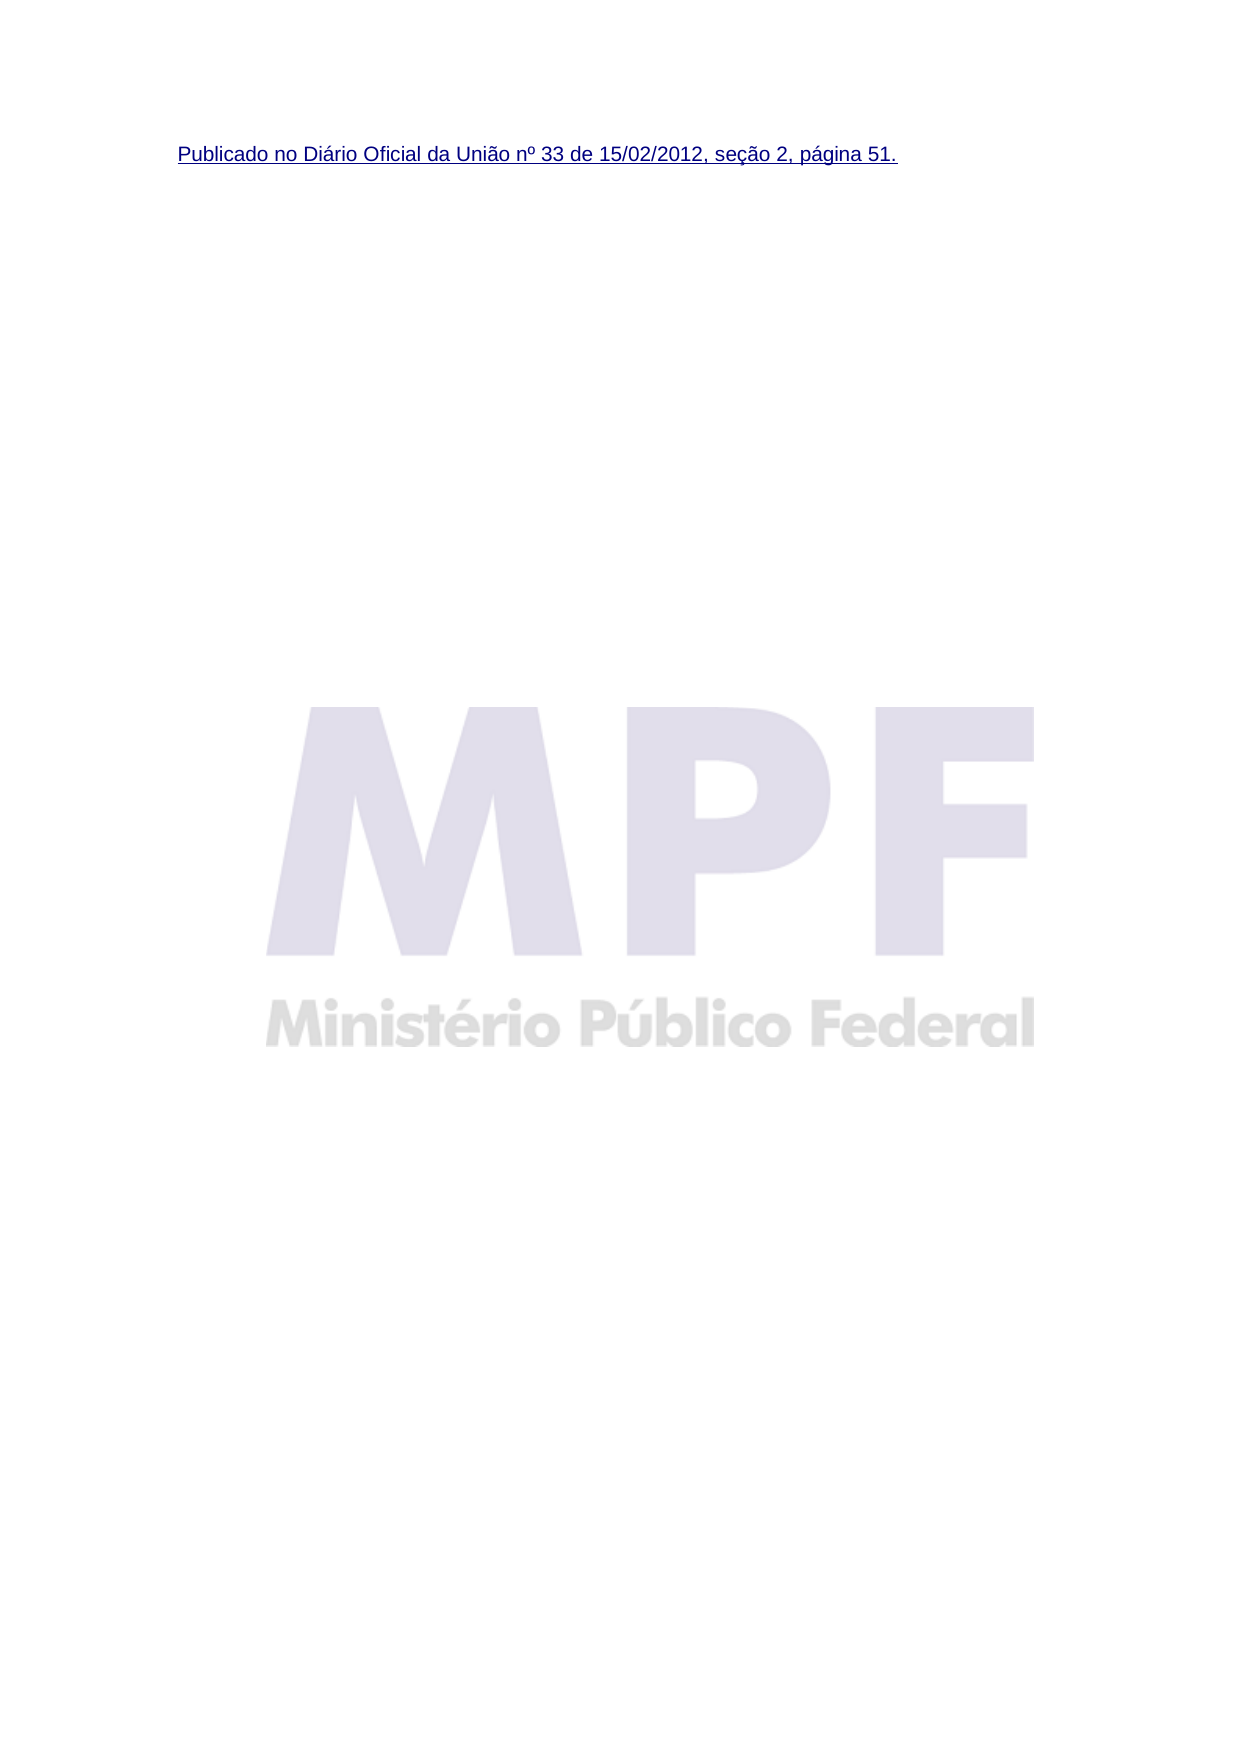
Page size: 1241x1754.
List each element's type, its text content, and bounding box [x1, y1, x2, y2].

picture [266, 707, 1034, 1047]
text Publicado no Diário Oficial da União nº 33 de 15/02/2012, seção 2, página 51. [177, 142, 1122, 166]
